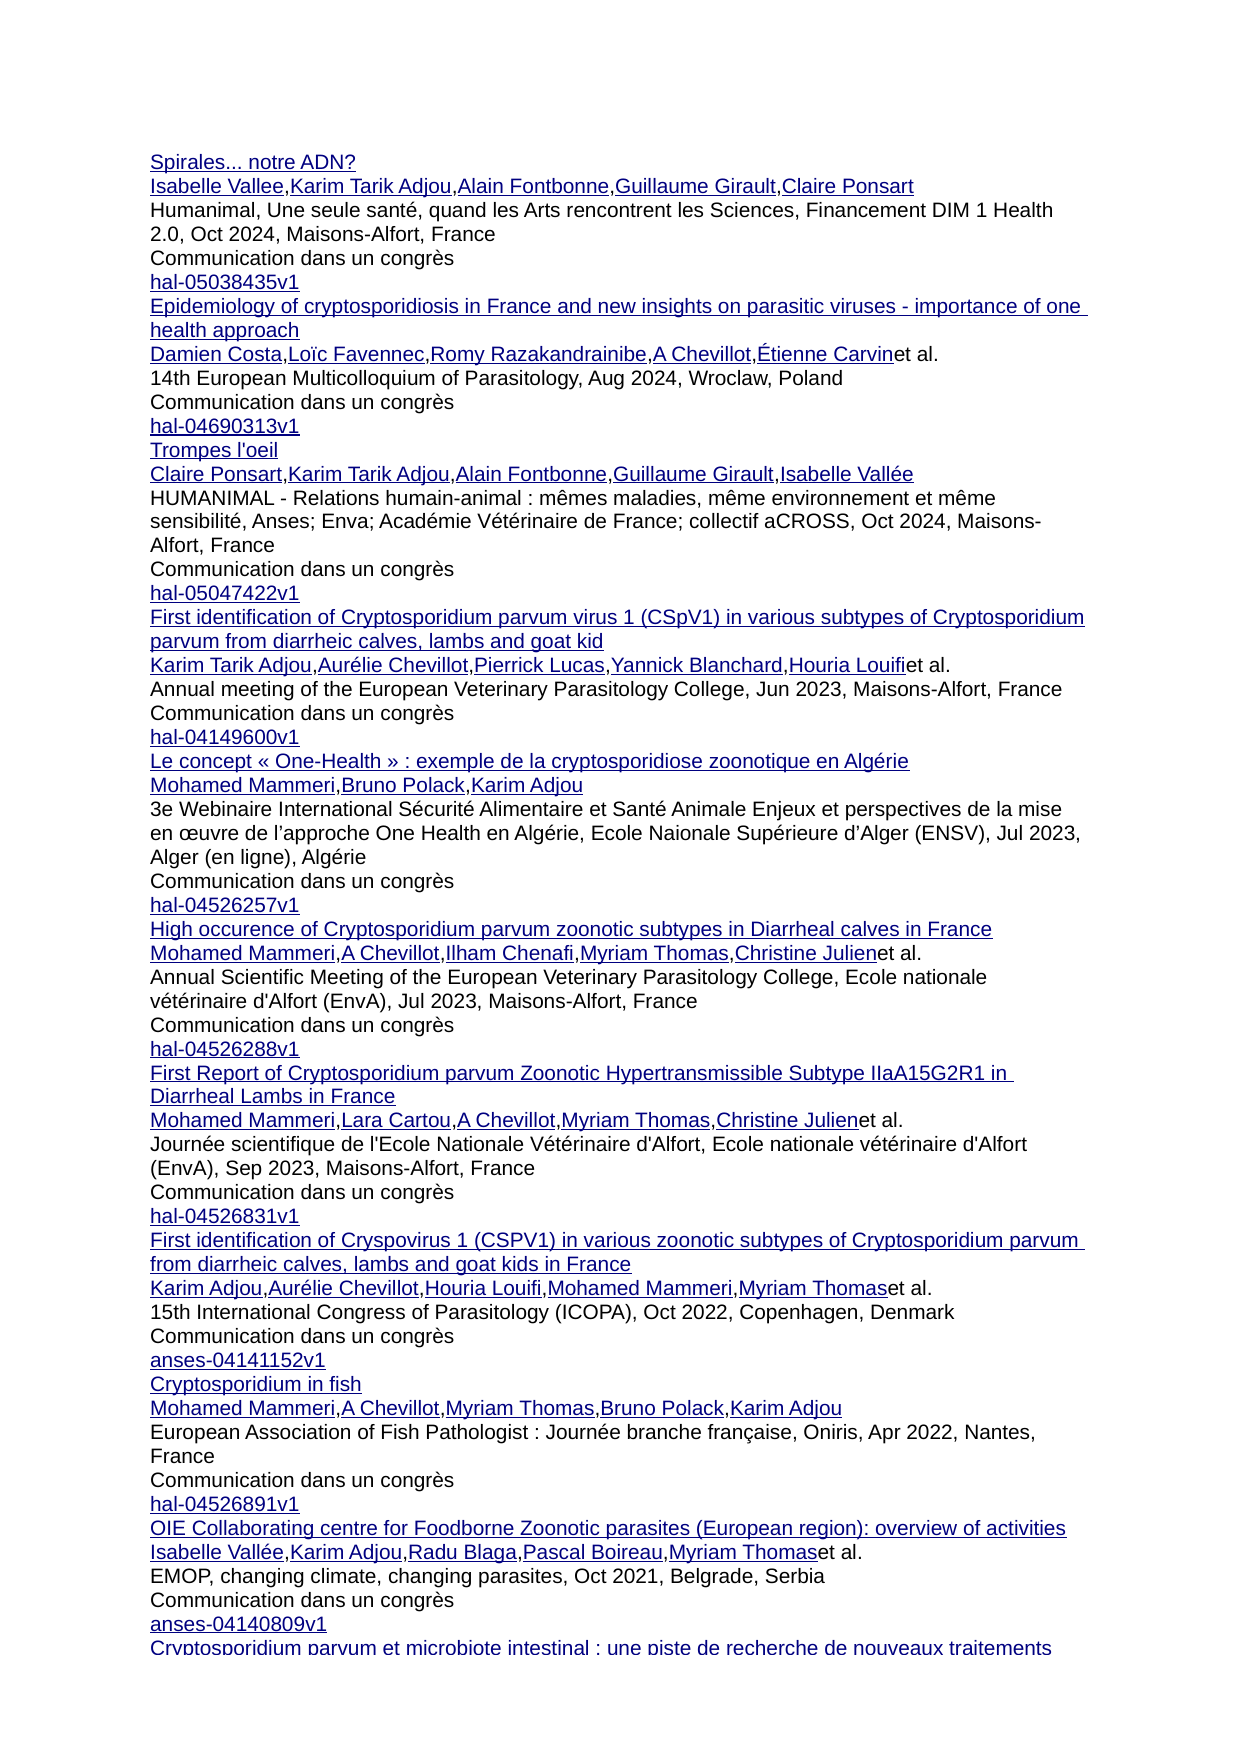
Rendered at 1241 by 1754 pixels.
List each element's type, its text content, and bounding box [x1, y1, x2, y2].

table_cell Epidemiology of cryptosporidiosis in France and new insights on parasitic viruses - importance of one health approach Damien Costa,Loïc Favennec,Romy Razakandrainibe,A Chevillot,Étienne Carvinet al. 14th European Multicolloquium of Parasitology, Aug 2024, Wroclaw, Poland Communication dans un congrès hal-04690313v1 [150, 294, 1090, 437]
table_cell First identification of Cryptosporidium parvum virus 1 (CSpV1) in various subtypes of Cryptosporidium parvum from diarrheic calves, lambs and goat kid Karim Tarik Adjou,Aurélie Chevillot,Pierrick Lucas,Yannick Blanchard,Houria Louifiet al. Annual meeting of the European Veterinary Parasitology College, Jun 2023, Maisons-Alfort, France Communication dans un congrès hal-04149600v1 [150, 605, 1090, 749]
table_cell Spirales... notre ADN? Isabelle Vallee,Karim Tarik Adjou,Alain Fontbonne,Guillaume Girault,Claire Ponsart Humanimal, Une seule santé, quand les Arts rencontrent les Sciences, Financement DIM 1 Health 2.0, Oct 2024, Maisons-Alfort, France Communication dans un congrès hal-05038435v1 [150, 150, 1090, 294]
table_cell OIE Collaborating centre for Foodborne Zoonotic parasites (European region): overview of activities Isabelle Vallée,Karim Adjou,Radu Blaga,Pascal Boireau,Myriam Thomaset al. EMOP, changing climate, changing parasites, Oct 2021, Belgrade, Serbia Communication dans un congrès anses-04140809v1 [150, 1516, 1090, 1635]
table_cell Le concept « One-Health » : exemple de la cryptosporidiose zoonotique en Algérie Mohamed Mammeri,Bruno Polack,Karim Adjou 3e Webinaire International Sécurité Alimentaire et Santé Animale Enjeux et perspectives de la mise en œuvre de l’approche One Health en Algérie, Ecole Naionale Supérieure d’Alger (ENSV), Jul 2023, Alger (en ligne), Algérie Communication dans un congrès hal-04526257v1 [150, 749, 1090, 917]
table_cell Cryptosporidium in fish Mohamed Mammeri,A Chevillot,Myriam Thomas,Bruno Polack,Karim Adjou European Association of Fish Pathologist : Journée branche française, Oniris, Apr 2022, Nantes, France Communication dans un congrès hal-04526891v1 [150, 1372, 1090, 1516]
table_cell First Report of Cryptosporidium parvum Zoonotic Hypertransmissible Subtype IIaA15G2R1 in Diarrheal Lambs in France Mohamed Mammeri,Lara Cartou,A Chevillot,Myriam Thomas,Christine Julienet al. Journée scientifique de l'Ecole Nationale Vétérinaire d'Alfort, Ecole nationale vétérinaire d'Alfort (EnvA), Sep 2023, Maisons-Alfort, France Communication dans un congrès hal-04526831v1 [150, 1060, 1090, 1228]
table_cell Trompes l'oeil Claire Ponsart,Karim Tarik Adjou,Alain Fontbonne,Guillaume Girault,Isabelle Vallée HUMANIMAL - Relations humain-animal : mêmes maladies, même environnement et même sensibilité, Anses; Enva; Académie Vétérinaire de France; collectif aCROSS, Oct 2024, Maisons-Alfort, France Communication dans un congrès hal-05047422v1 [150, 438, 1090, 605]
table_cell Cryptosporidium parvum et microbiote intestinal : une piste de recherche de nouveaux traitements [150, 1635, 1090, 1655]
table_cell First identification of Cryspovirus 1 (CSPV1) in various zoonotic subtypes of Cryptosporidium parvum from diarrheic calves, lambs and goat kids in France Karim Adjou,Aurélie Chevillot,Houria Louifi,Mohamed Mammeri,Myriam Thomaset al. 15th International Congress of Parasitology (ICOPA), Oct 2022, Copenhagen, Denmark Communication dans un congrès anses-04141152v1 [150, 1228, 1090, 1372]
table_cell High occurence of Cryptosporidium parvum zoonotic subtypes in Diarrheal calves in France Mohamed Mammeri,A Chevillot,Ilham Chenafi,Myriam Thomas,Christine Julienet al. Annual Scientific Meeting of the European Veterinary Parasitology College, Ecole nationale vétérinaire d'Alfort (EnvA), Jul 2023, Maisons-Alfort, France Communication dans un congrès hal-04526288v1 [150, 917, 1090, 1060]
